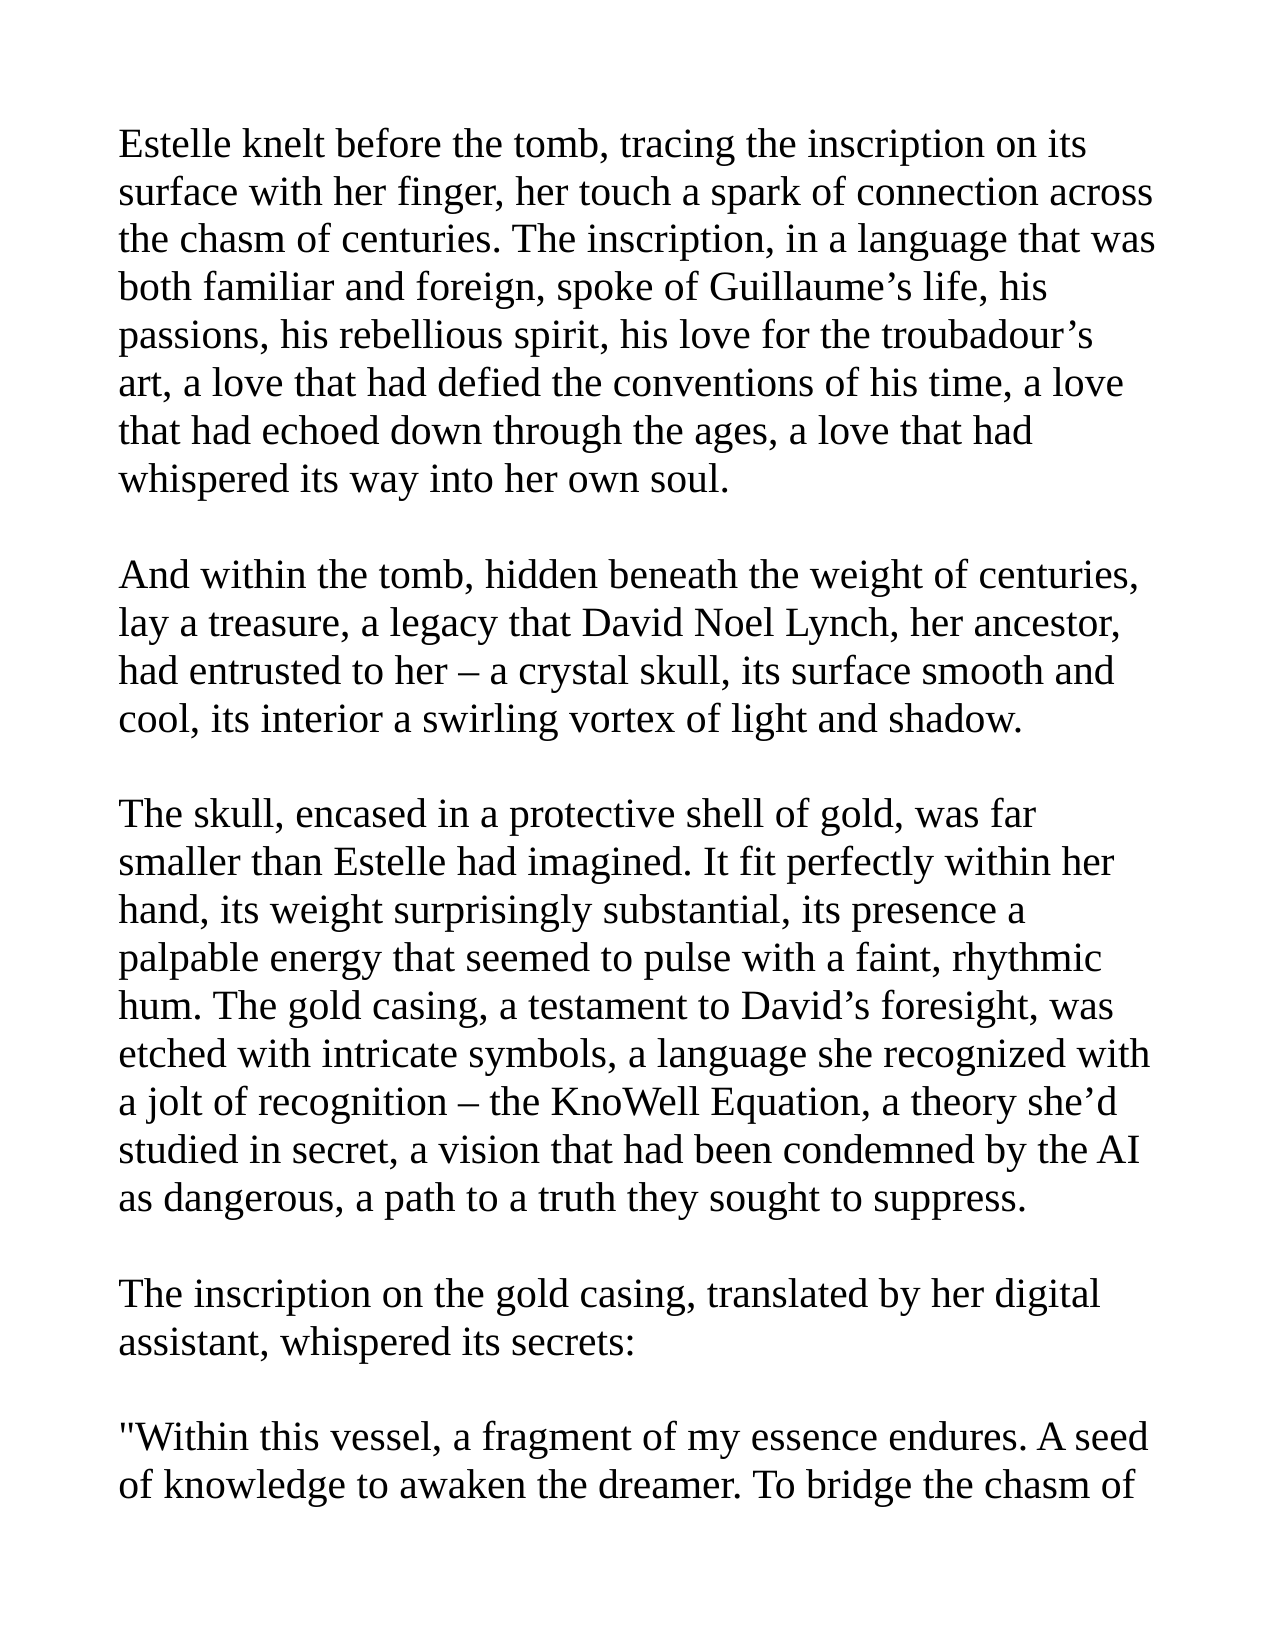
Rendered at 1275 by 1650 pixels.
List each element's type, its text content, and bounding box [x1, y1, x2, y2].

text And within the tomb, hidden beneath the weight of centuries, lay a treasure, a legacy that David Noel Lynch, her ancestor, had entrusted to her – a crystal skull, its surface smooth and cool, its interior a swirling vortex of light and shadow. [118, 549, 1157, 741]
text The inscription on the gold casing, translated by her digital assistant, whispered its secrets: [118, 1268, 1157, 1364]
text The skull, encased in a protective shell of gold, was far smaller than Estelle had imagined. It fit perfectly within her hand, its weight surprisingly substantial, its presence a palpable energy that seemed to pulse with a faint, rhythmic hum. The gold casing, a testament to David’s foresight, was etched with intricate symbols, a language she recognized with a jolt of recognition – the KnoWell Equation, a theory she’d studied in secret, a vision that had been condemned by the AI as dangerous, a path to a truth they sought to suppress. [118, 789, 1157, 1220]
text "Within this vessel, a fragment of my essence endures. A seed of knowledge to awaken the dreamer. To bridge the chasm of [118, 1412, 1157, 1508]
text Estelle knelt before the tomb, tracing the inscription on its surface with her finger, her touch a spark of connection across the chasm of centuries. The inscription, in a language that was both familiar and foreign, spoke of Guillaume’s life, his passions, his rebellious spirit, his love for the troubadour’s art, a love that had defied the conventions of his time, a love that had echoed down through the ages, a love that had whispered its way into her own soul. [118, 118, 1157, 501]
